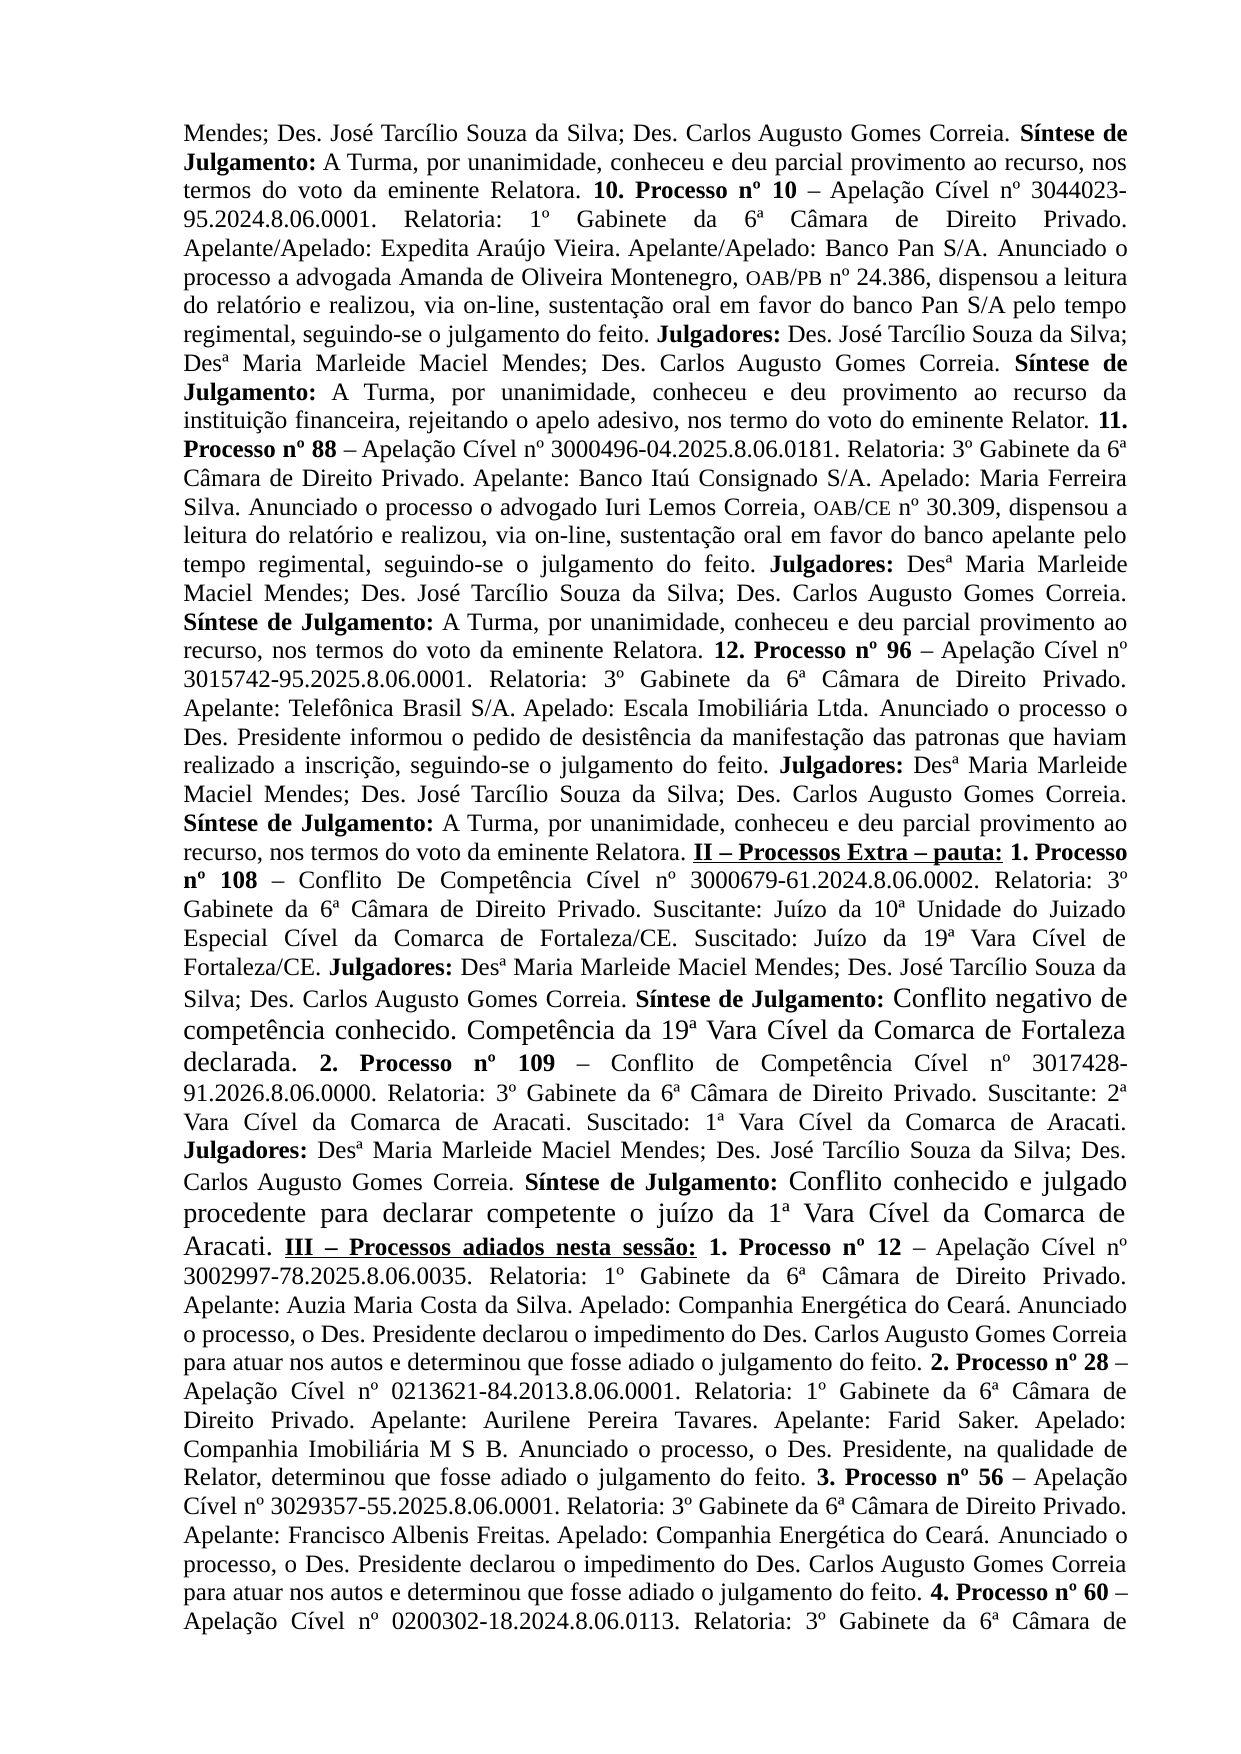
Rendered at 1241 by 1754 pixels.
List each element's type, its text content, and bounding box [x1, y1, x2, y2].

text Aos quinze dias do mês de julho do ano de dois mil e vinte e seis, às 09:00 horas, na segunda sala de Sessão de Direito Privado do Tribunal de Justiça do Estado do Ceará, por meio de videoconferência e de forma presencial, simultaneamente, teve lugar a 24ª Sessão Ordinária da Sexta Câmara de Direito Privado do Tribunal de Justiça do Estado do Ceará no exercício 2026, sob a presidência do Excelentíssimo Desembargador José Tarcílio Souza da Silva, com os demais componentes Desª Maria Marleide Maciel Mendes (terceiro gabinete) e Des. Carlos Augusto Gomes Correia, convocado junto à 1ª Câmara de Direito Privado, estando ausentes justificadamente a Desª Jane Ruth Maia de Queiroga (quarto gabinete) e o Des. Francisco Luciano Lima Rodrigues (segundo gabinete). O Ministério Público se fez representar pela douta Procuradora de Justiça Dra. Raimunda Salomé de Oliveira Nogueira e a Defensoria Pública pela Dra. Sílvia Maria Rodrigues Costa, sendo os trabalhos secretariados pela Coordenadora Madeline Bezerra da Silva. O Desembargador Presidente saudou os componentes do plenário e demais presentes e, havendo número legal, declarou aberta a Sessão, submetendo, a princípio, a apreciação da ata da 23ª Sessão Ordinária de oito de julho de dois mil e vinte e seis, que restou aprovada sem restrição. A seguir, o Des. Presidente indagou aos componentes do plenário se ratificavam os votos provisórios emitidos em manifestação virtual, o que foi confirmado por todos e declarados como julgados unanimemente por esta augusta Câmara, ressalvados os julgamentos especificados nesta ata, destacando, por fim, a inversão da ordem regimental dando prioridade aos processos com pedido de preferência e dependentes de sustentação oral. JULGAMENTOS: I – Processos com pedidos de Sustentação Oral (Pje): Presencial: 1. Processo nº 25 – Apelação Cível nº 0248931-39.2022.8.06.0001. Relatoria: 1º Gabinete da 6ª Câmara de Direito Privado. Apelante: José Mauro Cavalcante Studart. Apelante: Olinto Oliveira Filho. Apelado: Ricardo Araújo Diogo de Siqueira. Apelado: Francelina Diogo de Siqueira Bosshard. Anunciado o processo o advogado Rommel Barroso da Frota, OAB/CE nº 13.921, presente à sessão, dispensou a leitura do relatório e realizou sustentação oral em favor dos apelantes pelo tempo regimental, seguindo-se o julgamento do feito. Julgadores: Des. José Tarcílio Souza da Silva; Desª Maria Marleide Maciel Mendes; Des. Carlos Augusto Gomes Correia. Síntese de Julgamento: A turma, por unanimidade, conheceu e deu parcial provimento ao recurso, nos termos do voto do eminente Relator. 2. Processo nº 41 – Agravo de Instrumento nº 0631635-68.2024.8.06.0000. Relatoria: 1º Gabinete da 6ª Câmara de Direito Privado. Agravante: Construtora Cidra Ltda. Agravado: Vinícius Silva de Castro. Agravado: Paula Barbara Rozal Dantas de Castro. Anunciado o processo o advogado Victor Bastos Eloy da Costa, OAB/CE nº 31.183, presente à sessão, dispensou a leitura do relatório e realizou sustentação oral em favor da empresa agravante pelo tempo regimental, seguindo-se o julgamento do feito. Julgadores: Des. José Tarcílio Souza da Silva; Desª Maria Marleide Maciel Mendes; Des. Carlos Augusto Gomes Correia. Síntese de Julgamento: A Turma, por unanimidade, conheceu e negou provimento ao agravo, julgando prejudicado o agravo interno, nos termos do voto do eminente Relator. 3. Processo nº 13 – Apelação Cível nº 3017719-25.2025.8.06.0001. Relatoria: 1º Gabinete da 6ª Câmara de Direito Privado. Apelante/Apelado: Banco Bradesco S/A. Apelante/Apelado: Laboratório de Patologia Animal S/C Ltda. Anunciado o processo o advogado Vinícius Augusto de Alencar Almeida, OAB/CE nº 24.516, presente à sessão, dispensou a leitura do relatório e realizou sustentação oral em favor do Laboratório de Patologia Animal S/C Ltda. pelo tempo regimental, seguindo-se o julgamento do feito. Julgadores: Des. José Tarcílio Souza da Silva; Desª Maria Marleide Maciel Mendes; Des. Carlos Augusto Gomes Correia. Síntese de Julgamento: A Turma, por unanimidade, conheceu e negou provimento aos recursos, nos termos do voto do eminente Relator. Videoconferências: 4. Processo nº 01 – Apelação Cível nº 0009316-86.2019.8.06.0112. Relatoria: 1º Gabinete da 6ª Câmara de Direito Privado. Apelante: A. M. P. S. Apelante: E. M. P. S. Apelante/Apelado: A. W. P. S. Apelante/Apelado: L. A. U. M. de A. Apelado: L. A. U. M. de A. Anunciado o processo a advogada Anya Lima Penha de Brito, OAB/CE nº 19.162, dispensou a leitura do relatório e realizou, via on-line, sustentação oral em favor de A. W. P. S. pelo tempo regimental, seguindo-se o julgamento do feito. Julgadores: Des. José Tarcílio Souza da Silva; Desª Maria Marleide Maciel Mendes; Des. Carlos Augusto Gomes Correia. Síntese do Julgamento: A Turma, por unanimidade, conheceu e negou provimento aos recursos, nos termos do voto do eminente Relator. 5. Processo nº 37 – Apelação Cível nº 0218156-07.2023.8.06.0001. Relatoria: 1º Gabinete da 6ª Câmara de Direito Privado. Apelante: J. P. V. de M. Apelante: L. de M. M. V. Apelante: A. P. V. de M. Apelado: R. P. F. de M. Anunciado o processo constatou-se a ausência da advogada Amanda Florêncio Melo, OAB/CE nº 48.709, que estava inscrita para se manifestar em favor da apelante L. de M. M. V., seguindo-se o julgamento do feito. Julgadores: Des. José Tarcílio Souza da Silva; Desª Maria Marleide Maciel Mendes; Des. Carlos Augusto Gomes Correia. Síntese do Julgamento: A Turma, por unanimidade, conheceu e negou provimento aos recursos, nos termos do voto do eminente Relator. 6. Processo nº 08 – Apelação Cível nº 3012755-86.2025.8.06.0001. Relatoria: 1º Gabinete da 6ª Câmara de Direito Privado. Apelante: José Viana de Goes Bessa. Apelado: Banco Itau Consignado S/A. Anunciado o processo o advogado Miguel Victor de Sá Cordeiro Almeida, OAB/PE nº 26.931, dispensou a leitura do relatório e realizou, via on-line, sustentação oral em favor do banco apelado pelo tempo regimental, seguindo-se o julgamento do feito. Julgadores: Des. José Tarcílio Souza da Silva; Desª Maria Marleide Maciel Mendes; Des. Carlos Augusto Gomes Correia. Síntese de Julgamento: A Turma, por unanimidade, conheceu e deu provimento ao recurso, anulando a sentença e determinando o retorno dos autos à origem, nos termos do voto do eminente Relator. 7. Processo nº 103 – Agravo de Instrumento nº 3019225-39.2025.8.06.0000. Relatoria: 3º Gabinete da 6ª Câmara de Direito Privado. Agravante: V. L. B. Agravado: J. C. F. N. Anunciado o processo a advogada Marcella Mourão de Brito, OAB/CE nº 23.459, dispensou a leitura do relatório e realizou, via on-line, sustentação oral em favor da parte agravante pelo tempo regimental. Nos debates, o nobre Des. José Tarcílio acompanhou o voto condutor e o Des. Carlos Augusto Gomes Correia apresentou proposta de majoração da obrigação alimentar em um salário-mínimo por beneficiário. Mantidos os votos, o resultado foi proclamado a seguir. Julgadores: Desª Maria Marleide Maciel Mendes; Des. José Tarcílio Souza da Silva; Des. Carlos Augusto Gomes Correia. Síntese de Julgamento: A Turma, por maioria, conheceu e negou provimento ao recurso, nos termos do voto da eminente Relatora. 8. Processo nº 67 – Apelação Cível nº 0262816-91.2020.8.06.0001. Relatoria: 3º Gabinete da 6ª Câmara de Direito Privado. Apelante: Veste S/A. Estilo. Apelado: Vougan Comércio de Confecções Ltda. Anunciado o processo o Des. Presidente esclareceu que o pedido do patrono tratava-se de mera informação, sem caracterizar inscrição para sustentar oralmente, proclamando, a seguir o resultado do julgamento. Julgadores: Desª Maria Marleide Maciel Mendes; Des. José Tarcílio Souza da Silva; Des. Carlos Augusto Gomes Correia. Síntese de Julgamento: A Turma, por unanimidade, conheceu e deu parcial provimento ao recurso, nos termos do voto da eminente Relatora. 9. Processo nº 90 – Apelação Cível nº 0260179-31.2024.8.06.0001. Relatoria: 3º Gabinete da 6ª Câmara de Direito Privado. Apelante: Banco Bradesco S/A. Apelado: José Furtado Pinto. Anunciado o processo constatou-se a ausência do advogado Caio Flávio da Silva Gondim, OAB/CE nº 25.265, que estava inscrito para se manifestar em favor da parte apelada, seguindo-se o julgamento do feito. Julgadores: Desª Maria Marleide Maciel Mendes; Des. José Tarcílio Souza da Silva; Des. Carlos Augusto Gomes Correia. Síntese de Julgamento: A Turma, por unanimidade, conheceu e deu parcial provimento ao recurso, nos termos do voto da eminente Relatora. 10. Processo nº 10 – Apelação Cível nº 3044023-95.2024.8.06.0001. Relatoria: 1º Gabinete da 6ª Câmara de Direito Privado. Apelante/Apelado: Expedita Araújo Vieira. Apelante/Apelado: Banco Pan S/A. Anunciado o processo a advogada Amanda de Oliveira Montenegro, OAB/PB nº 24.386, dispensou a leitura do relatório e realizou, via on-line, sustentação oral em favor do banco Pan S/A pelo tempo regimental, seguindo-se o julgamento do feito. Julgadores: Des. José Tarcílio Souza da Silva; Desª Maria Marleide Maciel Mendes; Des. Carlos Augusto Gomes Correia. Síntese de Julgamento: A Turma, por unanimidade, conheceu e deu provimento ao recurso da instituição financeira, rejeitando o apelo adesivo, nos termo do voto do eminente Relator. 11. Processo nº 88 – Apelação Cível nº 3000496-04.2025.8.06.0181. Relatoria: 3º Gabinete da 6ª Câmara de Direito Privado. Apelante: Banco Itaú Consignado S/A. Apelado: Maria Ferreira Silva. Anunciado o processo o advogado Iuri Lemos Correia, OAB/CE nº 30.309, dispensou a leitura do relatório e realizou, via on-line, sustentação oral em favor do banco apelante pelo tempo regimental, seguindo-se o julgamento do feito. Julgadores: Desª Maria Marleide Maciel Mendes; Des. José Tarcílio Souza da Silva; Des. Carlos Augusto Gomes Correia. Síntese de Julgamento: A Turma, por unanimidade, conheceu e deu parcial provimento ao recurso, nos termos do voto da eminente Relatora. 12. Processo nº 96 – Apelação Cível nº 3015742-95.2025.8.06.0001. Relatoria: 3º Gabinete da 6ª Câmara de Direito Privado. Apelante: Telefônica Brasil S/A. Apelado: Escala Imobiliária Ltda. Anunciado o processo o Des. Presidente informou o pedido de desistência da manifestação das patronas que haviam realizado a inscrição, seguindo-se o julgamento do feito. Julgadores: Desª Maria Marleide Maciel Mendes; Des. José Tarcílio Souza da Silva; Des. Carlos Augusto Gomes Correia. Síntese de Julgamento: A Turma, por unanimidade, conheceu e deu parcial provimento ao recurso, nos termos do voto da eminente Relatora. II – Processos Extra – pauta: 1. Processo nº 108 – Conflito De Competência Cível nº 3000679-61.2024.8.06.0002. Relatoria: 3º Gabinete da 6ª Câmara de Direito Privado. Suscitante: Juízo da 10ª Unidade do Juizado Especial Cível da Comarca de Fortaleza/CE. Suscitado: Juízo da 19ª Vara Cível de Fortaleza/CE. Julgadores: Desª Maria Marleide Maciel Mendes; Des. José Tarcílio Souza da Silva; Des. Carlos Augusto Gomes Correia. Síntese de Julgamento: Conflito negativo de competência conhecido. Competência da 19ª Vara Cível da Comarca de Fortaleza declarada. 2. Processo nº 109 – Conflito de Competência Cível nº 3017428-91.2026.8.06.0000. Relatoria: 3º Gabinete da 6ª Câmara de Direito Privado. Suscitante: 2ª Vara Cível da Comarca de Aracati. Suscitado: 1ª Vara Cível da Comarca de Aracati. Julgadores: Desª Maria Marleide Maciel Mendes; Des. José Tarcílio Souza da Silva; Des. Carlos Augusto Gomes Correia. Síntese de Julgamento: Conflito conhecido e julgado procedente para declarar competente o juízo da 1ª Vara Cível da Comarca de Aracati. III – Processos adiados nesta sessão: 1. Processo nº 12 – Apelação Cível nº 3002997-78.2025.8.06.0035. Relatoria: 1º Gabinete da 6ª Câmara de Direito Privado. Apelante: Auzia Maria Costa da Silva. Apelado: Companhia Energética do Ceará. Anunciado o processo, o Des. Presidente declarou o impedimento do Des. Carlos Augusto Gomes Correia para atuar nos autos e determinou que fosse adiado o julgamento do feito. 2. Processo nº 28 – Apelação Cível nº 0213621-84.2013.8.06.0001. Relatoria: 1º Gabinete da 6ª Câmara de Direito Privado. Apelante: Aurilene Pereira Tavares. Apelante: Farid Saker. Apelado: Companhia Imobiliária M S B. Anunciado o processo, o Des. Presidente, na qualidade de Relator, determinou que fosse adiado o julgamento do feito. 3. Processo nº 56 – Apelação Cível nº 3029357-55.2025.8.06.0001. Relatoria: 3º Gabinete da 6ª Câmara de Direito Privado. Apelante: Francisco Albenis Freitas. Apelado: Companhia Energética do Ceará. Anunciado o processo, o Des. Presidente declarou o impedimento do Des. Carlos Augusto Gomes Correia para atuar nos autos e determinou que fosse adiado o julgamento do feito. 4. Processo nº 60 – Apelação Cível nº 0200302-18.2024.8.06.0113. Relatoria: 3º Gabinete da 6ª Câmara de Direito Privado. Apelante: Raimunda Gomes Félix. Apelado: Companhia Energética do Ceará. Apelado: Todos Empreendimentos Ltda. Anunciado o processo, o Des. Presidente declarou o impedimento do Des. Carlos Augusto Gomes Correia para atuar nos autos e determinou que fosse adiado o julgamento do feito. 5. Processo nº 72 – Apelação Cível nº 0215828-41.2022.8.06.0001. Relatoria: 3º Gabinete da 6ª Câmara de Direito Privado. Apelante: Cristiane Alves Gonzaga Multimídia. Apelado: Companhia Energética do Ceará. Anunciado o processo, o Des. Presidente declarou o impedimento do Des. Carlos Augusto Gomes Correia para atuar nos autos e determinou que fosse adiado o julgamento do feito. 6. Processo nº 78 – Apelação Cível nº 3000400-54.2025.8.06.0030. Relatoria: 3º Gabinete da 6ª Câmara de Direito Privado. Apelante: Companhia Energética do Ceará. Apelado: Josefa Engrácia da Silva Gomes. Anunciado o processo, o Des. Presidente declarou o impedimento do Des. Carlos Augusto Gomes Correia para atuar nos autos e determinou que fosse adiado o julgamento do feito. 7. Processo nº 81 – Apelação Cível nº 3006329-45.2025.8.06.0167. Relatoria: 3º Gabinete da 6ª Câmara de Direito Privado. Apelante: Alice Almeida Brito. Apelado: Companhia Energética do Ceará. Anunciado o processo, o Des. Presidente declarou o impedimento do Des. Carlos Augusto Gomes Correia para atuar nos autos e determinou que fosse adiado o julgamento do feito. 8. Processo nº 83 – Apelação Cível nº 3000609-60.2026.8.06.0071. Relatoria: 3º Gabinete da 6ª Câmara de Direito Privado. Apelante: Edval Alves da Silva. Apelado: Companhia Energética do Ceará. Apelado: Enel X Brasil S/A. Anunciado o processo, o Des. Presidente declarou o impedimento do Des. Carlos Augusto Gomes Correia para atuar nos autos e determinou que fosse adiado o julgamento do feito. 9. Processo nº 84 – Apelação Cível nº 0027137-65.2018.8.06.0136. Relatoria: 3º Gabinete da 6ª Câmara de Direito Privado. Apelante: Júlio Wagner Nascimento Rolim. Apelado: Biguá Empreendimentos Imobiliários e Construção Ltda. Anunciado o processo, o qual estava relacionado para proceder sustentação oral através do advogado Júlio de Moura Rolim Neto, OAB/CE nº 29.318 em favor da parte apelante, a nobre Relatora solicitou que fosse adiado o julgamento do feito, o que foi deferido pelo Des. Presidente. IV – Processos retirados de pauta nesta sessão: 1. Processo nº 49 – Apelação Cível nº 0200999-91.2024.8.06.0031. Relatoria: 3º Gabinete da 6ª Câmara de Direito Privado. Apelante: Marria Elcy Bessa Magalhães. Apelado: Banco do Brasil S/A. Anunciado o processo, a nobre Relatora solicitou que os autos fossem retirados da pauta de julgamento, o que foi deferido pelo Des. Presidente. V – Processos pautados (PJe): 1. Processo nº 02 – Apelação Cível nº 3002973-55.2025.8.06.0001. Relatoria: 1º Gabinete da 6ª Câmara de Direito Privado. Apelante: Alan Lima de Sousa. Apelante: Antônia Aldenir Paulino Soares. Apelado: Gramado Parks Investimentos e Intermediações S/A – Em Recuperação Judicial. Julgadores: Des. José Tarcílio Souza da Silva; Desª Maria Marleide Maciel Mendes; Des. Carlos Augusto Gomes Correia. Síntese de Julgamento: Recurso desprovido. 2. Processo nº 03 – Apelação Cível nº 3004473-72.2025.8.06.0029. Relatoria: 1º Gabinete da 6ª Câmara de Direito Privado. Apelante: Luiz Francisco da Silva. Apelado: Banco Itau Consignado S/A. Julgadores: Des. José Tarcílio Souza da Silva; Desª Maria Marleide Maciel Mendes; Des. Carlos Augusto Gomes Correia. Síntese de Julgamento: Recurso desprovido. 3. Processo nº 04 – Apelação Cível nº 0200115-88.2024.8.06.0087. Relatoria: 1º Gabinete da 6ª Câmara de Direito Privado. Apelante: Juvenal Nonato Pereira da Silva. Apelado: Crefaz Sociedade de Crédito ao Microempreendedor e a Empresa de Pequeno Porte Ltda. – EPP. Julgadores: Des. José Tarcílio Souza da Silva; Desª Maria Marleide Maciel Mendes; Des. Carlos Augusto Gomes Correia. Síntese de Julgamento: Recurso desprovido. 4. Processo nº 05 – Apelação Cível nº 0050220-69.2021.8.06.0051. Relatoria: 1º Gabinete da 6ª Câmara de Direito Privado. Apelante: L..G. P. Apelado: V. do V. S. Apelado: V. V. do V. Apelado: F. L. R. do V. Apelado: V. V. do V. Apelado: V. do V. F. Apelado: V. V. do V. Apelado: V. V. do V. Apelado: J. V. de F. Apelado: J. E. do V. da S. Apelado: G. S. de A. Apelado: V. V. de C. Apelado: V. V. do V. Julgadores: Des. José Tarcílio Souza da Silva; Desª Maria Marleide Maciel Mendes; Des. Carlos Augusto Gomes Correia. Síntese de Julgamento: Recurso conhecido e desprovido. 5. Processo nº 06 – Apelação Cível nº 0010430-89.2017.8.06.0028. Relatoria: 1º Gabinete da 6ª Câmara de Direito Privado. Apelante: J. V. de F. Apelado: M. R. da S. F. Julgadores: Des. José Tarcílio Souza da Silva; Desª Maria Marleide Maciel Mendes; Des. Carlos Augusto Gomes Correia. Síntese de Julgamento: Recurso conhecido e desprovido. 6. Processo nº 07 – Apelação Cível nº 0050362-20.2021.8.06.0101. Relatoria: 1º Gabinete da 6ª Câmara de Direito Privado. Apelante: Sílvio Carlos Alves Cordeiro. Apelado: Banco do Brasil S/A. Julgadores: Des. José Tarcílio Souza da Silva; Desª Maria Marleide Maciel Mendes; Des. Carlos Augusto Gomes Correia. Síntese de Julgamento: Juízo de retratação negativo. Acórdão mantido. 7. Processo nº 09 – Apelação Cível nº 0028944-31.2018.8.06.0101. Relatoria: 1º Gabinete da 6ª Câmara de Direito Privado. Apelante: Banco BMG S/A. Apelado: Francisco Mendes Rolim. Julgadores: Des. José Tarcílio Souza da Silva; Desª Maria Marleide Maciel Mendes; Des. Carlos Augusto Gomes Correia. Síntese de Julgamento: Recurso de apelação conhecido e parcialmente provido. 8. Processo nº 11 – Apelação Cível nº 0034370-98.2010.8.06.0167. Relatoria: 1º Gabinete da 6ª Câmara de Direito Privado. Apelante: Telma Souto Angelim Rodrigues. Apelado: Cléa Maria Rodrigues Crisóstomo. Apelado: Fernando Ricardo Costa Crisóstomo. Julgadores: Des. José Tarcílio Souza da Silva; Desª Maria Marleide Maciel Mendes; Des. Carlos Augusto Gomes Correia. Síntese de Julgamento: Recurso desprovido. 9. Processo nº 14 – Agravo de Instrumento nº 0630499-36.2024.8.06.0000. Relatoria: 1º Gabinete da 6ª Câmara de Direito Privado. Agravante: Banco do Brasil S/A. Agravado: Francisco Marcondes Vieira. Julgadores: Des. José Tarcílio Souza da Silva; Desª Maria Marleide Maciel Mendes; Des. Carlos Augusto Gomes Correia. Síntese de Julgamento: Recurso conhecido e parcialmente provido. 10. Processo nº 15 – Agravo de Instrumento nº 3016577-52.2026.8.06.0000. Relatoria: 1º Gabinete da 6ª Câmara de Direito Privado. Agravante: Flaviane Maria de Farias Leite. Agravado: Safra Crédito, Financiamento e Investimento S/A. Julgadores: Des. José Tarcílio Souza da Silva; Desª Maria Marleide Maciel Mendes; Des. Carlos Augusto Gomes Correia. Síntese de Julgamento: Recurso não conhecido. 11 Processo nº 16 – Apelação Cível nº 0011473-11.2013.8.06.0090. Relatoria: 1º Gabinete da 6ª Câmara de Direito Privado. Apelante: Mateus Sales Batista. Apelante: Otaciana Elias Batista. Apelante: Empresa Gestora de Ativos – Emgea. Apelante: Caixa Econômica Federal. Apelado: Raul Ricarte Bezerra. Julgadores: Des. José Tarcílio Souza da Silva; Desª Maria Marleide Maciel Mendes; Des. Carlos Augusto Gomes Correia. Síntese de Julgamento: Recurso conhecido e desprovido. 12. Processo nº 17 – Apelação Cível nº 3002353-85.2025.8.06.0084. Relatoria: 1º Gabinete da 6ª Câmara de Direito Privado. Apelante: Maria do Socorro Cunha do Amaral. Apelado: Banco Bradesco S/A. Julgadores: Des. José Tarcílio Souza da Silva; Desª Maria Marleide Maciel Mendes; Des. Carlos Augusto Gomes Correia. Síntese de Julgamento: Apelação parcialmente provida. 13. Processo nº 18 – Apelação Cível nº 0200756-50.2024.8.06.0031. Relatoria: 1º Gabinete da 6ª Câmara de Direito Privado. Apelante: Francisco de Holanda Campelo. Apelado: Banco Bradesco S/A. Julgadores: Des. José Tarcílio Souza da Silva; Desª Maria Marleide Maciel Mendes; Des. Carlos Augusto Gomes Correia. Síntese de Julgamento: Apelo conhecido e em parte provido. 14. Processo nº 19 – Agravo de Instrumento nº 3005769-85.2026.8.06.0000. Relatoria: 1º Gabinete da 6ª Câmara de Direito Privado. Agravante: E. N. D. Agravado: Bradesco Saúde S/A. Julgadores: Des. José Tarcílio Souza da Silva; Desª Maria Marleide Maciel Mendes; Des. Carlos Augusto Gomes Correia. Síntese de Julgamento: Recurso conhecido e provido. 15. Processo nº 20 – Apelação Cível nº 0185152-52.2018.8.06.0001. Relatoria: 1º Gabinete da 6ª Câmara de Direito Privado. Apelante/Apelado: Maria Iracilda de Brito Cavalcante. Apelante/Apelado: Itau Unibanco S/A. Julgadores: Des. José Tarcílio Souza da Silva; Desª Maria Marleide Maciel Mendes; Des. Carlos Augusto Gomes Correia. Síntese de Julgamento: Provimento parcial do recurso da parte promovida. Desprovimento do recurso da parte promovente. 16. Processo nº 21 – Apelação Cível nº 3002773-40.2024.8.06.0112. Relatoria: 1º Gabinete da 6ª Câmara de Direito Privado. Apelante: Banco Bradesco S/A. Apelado: Eliseu Evangelista de Santana. Julgadores: Des. José Tarcílio Souza da Silva; Desª Maria Marleide Maciel Mendes; Des. Carlos Augusto Gomes Correia. Síntese de Julgamento: Recurso parcialmente provido. 17. Processo nº 22 – Apelação Cível nº 3001454-95.2026.8.06.0167. Relatoria: 1º Gabinete da 6ª Câmara de Direito Privado. Apelante: Francisco das Chagas Liberato Albuquerque. Apelado: Banco Agibank S/A. Julgadores: Des. José Tarcílio Souza da Silva; Desª Maria Marleide Maciel Mendes; Des. Carlos Augusto Gomes Correia. Síntese de Julgamento: Recurso parcialmente provido. 18 Processo nº 23 – Agravo de Instrumento nº 3016569-75.2026.8.06.0000. Relatoria: 1º Gabinete da 6ª Câmara de Direito Privado. Agravante: Defensoria Pública do Estado do Ceará. Agravado: Banco J. Safra S/A. Julgadores: Des. José Tarcílio Souza da Silva; Desª Maria Marleide Maciel Mendes; Des. Carlos Augusto Gomes Correia. Síntese de Julgamento: Recurso desprovido. 19. Processo nº 24 – Apelação Cível nº 3000491-61.2025.8.06.0090. Relatoria: 1º Gabinete da 6ª Câmara de Direito Privado. Apelante: Sul América Seguros de Pessoas e Previdência S/A. Apelado: Maria Vânia Pereira Leite. Julgadores: Des. José Tarcílio Souza da Silva; Desª Maria Marleide Maciel Mendes; Des. Carlos Augusto Gomes Correia. Síntese de Julgamento: Recurso conhecido e parcialmente provido. 20. Processo nº 26 – Apelação Cível nº 3005840-05.2025.8.06.0071. Relatoria: 1º Gabinete da 6ª Câmara de Direito Privado. Apelante: Zeneide de Andrade Pajeú. Apelado: Banco Bradesco S/A. Julgadores: Des. José Tarcílio Souza da Silva; Desª Maria Marleide Maciel Mendes; Des. Carlos Augusto Gomes Correia. Síntese de Julgamento: Recurso conhecido e provido. 21. Processo nº 27 – Apelação Cível nº 0200785-63.2024.8.06.0108. Relatoria: 1º Gabinete da 6ª Câmara de Direito Privado. Apelante: Banco Bradesco S/A. Apelado: João Eudes da Silva. Julgadores: Des. José Tarcílio Souza da Silva; Desª Maria Marleide Maciel Mendes; Des. Carlos Augusto Gomes Correia. Síntese de Julgamento: Recurso conhecido e parcialmente provido. 22. Processo nº 29 – Apelação Cível nº 0233795-70.2020.8.06.0001. Relatoria: 1º Gabinete da 6ª Câmara de Direito Privado. Apelante: Cicero Roberto Maia Sampaio. Apelado: Estado do Ceará. Apelado: Companhia Cearense de Transportes Metropolitanos. Julgadores: Des. José Tarcílio Souza da Silva; Desª Maria Marleide Maciel Mendes; Des. Carlos Augusto Gomes Correia. Síntese de Julgamento: Embargos manejados pela Companhia Cearense de Transportes Metropolitanos – METROFOR, conhecidos e providos, com parcial efeito infringente. 23. Processo nº 30 – Apelação Cível nº 3037255-56.2024.8.06.0001. Relatoria: 1º Gabinete da 6ª Câmara de Direito Privado. Apelante: Francisco de Assis Frota. Apelado: Banco do Brasil S/A. Julgadores: Des. José Tarcílio Souza da Silva; Desª Maria Marleide Maciel Mendes; Des. Carlos Augusto Gomes Correia. Síntese de Julgamento: Recurso desprovido. 24. Processo nº 31 – Apelação Cível nº 0095764-27.2007.8.06.0001. Relatoria: 1º Gabinete da 6ª Câmara de Direito Privado. Apelante: H S B C Bank Brasil S/A. - Banco Múltiplo. Apelado: Fernando José Villar Nogueira Paes. Apelado: José Nogueira Paes Júnior. Julgadores: Des. José Tarcílio Souza da Silva; Desª Maria Marleide Maciel Mendes; Des. Carlos Augusto Gomes Correia. Síntese de Julgamento: Provimento parcial. 25. Processo nº 32 – Apelação Cível nº 0175398-86.2018.8.06.0001. Relatoria: 1º Gabinete da 6ª Câmara de Direito Privado. Apelante: J. S. de P. Apelado: C. A. G. H. Julgadores: Des. José Tarcílio Souza da Silva; Desª Maria Marleide Maciel Mendes; Des. Carlos Augusto Gomes Correia. Síntese de Julgamento: Recurso conhecido e desprovido. 26. Processo nº 33 – Agravo de Instrumento nº 3017449-67.2026.8.06.0000. Relatoria: 1º Gabinete da 6ª Câmara de Direito Privado. Agravante: Camila Lopes dos Santos Araújo. Agravado: Darling Clínica de Estética Eireli – ME. Julgadores: Des. José Tarcílio Souza da Silva; Desª Maria Marleide Maciel Mendes; Des. Carlos Augusto Gomes Correia. Síntese de Julgamento: Recurso desprovido. 27. Processo nº 34 – Agravo de Instrumento nº 3017389-94.2026.8.06.0000. Relatoria: 1º Gabinete da 6ª Câmara de Direito Privado. Agravante: Itau Unibanco S/A. Agravado: Maria Neidiane da Silva Sousa. Julgadores: Des. José Tarcílio Souza da Silva; Desª Maria Marleide Maciel Mendes; Des. Carlos Augusto Gomes Correia. Síntese de Julgamento: Agravo de Instrumento não conhecido. 28. Processo nº 35 – Apelação Cível nº 3078291-44.2025.8.06.0001. Relatoria: 1º Gabinete da 6ª Câmara de Direito Privado. Apelante: Banco Votorantim S/A. Apelado: Emmanuela Feitosa de Paula Aragão. Julgadores: Des. José Tarcílio Souza da Silva; Desª Maria Marleide Maciel Mendes; Des. Carlos Augusto Gomes Correia. Síntese de Julgamento: Recurso desprovido. 29. Processo nº 36 – Apelação Cível nº 0016461-31.2025.8.06.0001. Relatoria: 1º Gabinete da 6ª Câmara de Direito Privado. Apelante: Luís Sérgio Carvalho Franklin. Apelante: Regina Célia Rocha Carneiro. Apelante: Maria do Socorro Lima Barbosa. Apelante: Francisco Narcísio Sales Carvalho. Apelado: Espolio Maria Carvalho dos Santos. Apelado: Patricia Cristina de Oliveira Santos. Síntese de Julgamento: Embargos de Declaração manejados por Luís Sérgio Carvalho Franklin, conhecidos e rejeitados. 30. Processo nº 38 – Apelação Cível nº 3002005-75.2025.8.06.0049. Relatoria: 1º Gabinete da 6ª Câmara de Direito Privado. Apelante: Maria Liduína de Oliveira Barroso. Apelado: Banco Bradesco S/A. Julgadores: Des. José Tarcílio Souza da Silva; Desª Maria Marleide Maciel Mendes; Des. Carlos Augusto Gomes Correia. Síntese de Julgamento: Recurso parcialmente provido. 31. Processo nº 39 – Agravo de Instrumento nº 3017473-95.2026.8.06.0000. Relatoria: 1º Gabinete da 6ª Câmara de Direito Privado. Agravante: Paulo Anacélio Araújo de Souza. Agravado: Banco do Nordeste do Brasil S/A. Julgadores: Des. José Tarcílio Souza da Silva; Desª Maria Marleide Maciel Mendes; Des. Carlos Augusto Gomes Correia. Síntese de Julgamento: Recurso provido. 32. Processo nº 40 – Apelação Cível nº 0283909-42.2022.8.06.0001. Relatoria: 1º Gabinete da 6ª Câmara de Direito Privado. Apelante: João Galeno Lima. Apelado: Banco do Brasil S/A. Julgadores: Des. José Tarcílio Souza da Silva; Desª Maria Marleide Maciel Mendes; Des. Carlos Augusto Gomes Correia. Síntese de Julgamento: Recurso conhecido e desprovido. 33. Processo nº 42 – Apelação Cível nº 0000696-18.2000.8.06.0091. Relatoria: 1º Gabinete da 6ª Câmara de Direito Privado. Apelante: Braz de Araújo Papaleo Filho. Apelante: Simone Gomes Papaleo. Apelante: Bernadete Ângela de Araújo Pereira. Apelante: Ernâni Papaleo. Apelante: Pedro Nicola Araújo Papaleo. Apelante: Terezinha de Araújo Papaleo. Apelante: Francisca Gomes Papaleo. Apelante: Mauro de Araújo Papaleo. Apelante: Solange Gomes Papaleo. Apelante: Terezinha Inês de Araújo Papaleo. Apelante: Maria Nadir de Araújo Papaleo Machado. Apelante: Mauro de Araújo Papaleo Filho. Apelado: Espolio de Ênio de Oliveira Papaleo. Apelado: Maria Gessy Nogueira Papaleo. Julgadores: Des. José Tarcílio Souza da Silva; Desª Maria Marleide Maciel Mendes; Des. Carlos Augusto Gomes Correia. Síntese de Julgamento: Embargos de Declaração manejados por Terezinha Inês de Araújo Papaléo e outros, conhecidos e rejeitados. 34. Processo nº 43 – Apelação Cível nº 3000131-45.2025.8.06.0117. Relatoria: 1º Gabinete da 6ª Câmara de Direito Privado. Apelante: Antônio Cláudio Lopes da Silva. Apelado: Banco Volkswagen S/A. Síntese de Julgamento: recurso desprovido. 35. Processo nº 44 – Apelação Cível nº 0200407-52.2023.8.06.0170. Relatoria: 3º Gabinete da 6ª Câmara de Direito Privado. Apelante: Banco Itaú Consignado S/A. Apelado: Raimundo Bezerra de Sousa. Julgadores: Desª Maria Marleide Maciel Mendes; Des. José Tarcílio Souza da Silva; Des. Carlos Augusto Gomes Correia. Síntese de Julgamento: Recurso conhecido e parcialmente provido. 36. Processo nº 45 – Apelação Cível nº 0009430-40.2012.8.06.0154. Relatoria: 3º Gabinete da 6ª Câmara de Direito Privado. Apelante: Espolio de José Ribeiro de Sousa. Apelado: Ministério Público do Estado do Ceará. Julgadores: Desª Maria Marleide Maciel Mendes; Des. José Tarcílio Souza da Silva; Des. Carlos Augusto Gomes Correia. Síntese de Julgamento: Recurso conhecido e provido. 37. Processo nº 46 – Apelação Cível nº 3020249-36.2024.8.06.0001. Relatoria: 3º Gabinete da 6ª Câmara de Direito Privado. Apelante: Edvaldo Ferreira Gomes. Apelante: Jandira Cardoso Gomes. Apelado: Caixa de Previdência dos Funcionários do Banco do Brasil. Julgadores: Desª Maria Marleide Maciel Mendes; Des. José Tarcílio Souza da Silva; Des. Carlos Augusto Gomes Correia. Síntese de Julgamento: Embargos de declaração conhecidos rejeitados. 38. Processo nº 47 – Apelação Cível nº 3023367-83.2025.8.06.0001. Relatoria: 3º Gabinete da 6ª Câmara de Direito Privado. Apelante: Celina Aparecida de Freitas Rodrigues. Apelado: Banco do Brasil S/A. Julgadores: Desª Maria Marleide Maciel Mendes; Des. José Tarcílio Souza da Silva; Des. Carlos Augusto Gomes Correia. Síntese de Julgamento: Recurso (agravo interno) conhecido e desprovido. 39. Processo nº 48 – Apelação Cível nº 0275420-79.2023.8.06.0001. Relatoria: 3º Gabinete da 6ª Câmara de Direito Privado. Apelante: Quitéria Risalva Rosa Vieira. Apelado: Construtora Mendonça Aguiar Ltda. Julgadores: Desª Maria Marleide Maciel Mendes; Des. José Tarcílio Souza da Silva; Des. Carlos Augusto Gomes Correia. Síntese de Julgamento: Embargos de declaração conhecidos e rejeitados. 40. Processo nº 50 – Apelação Cível nº 3000693-37.2025.8.06.0058. Relatoria: 3º Gabinete da 6ª Câmara de Direito Privado. Apelante: Banco Bradesco S/A. Apelado: Quitéria Fernandes de Lima. Julgadores: Desª Maria Marleide Maciel Mendes; Des. José Tarcílio Souza da Silva; Des. Carlos Augusto Gomes Correia. Síntese de Julgamento: Recurso conhecido e desprovido. 41. Processo nº 51 – Apelação Cível nº 0009024-16.2017.8.06.0066. Relatoria: 3º Gabinete da 6ª Câmara de Direito Privado. Apelante: Banco BMG S/A. Apelado: Maria Vanilda Borges Azevedo. Julgadores: Desª Maria Marleide Maciel Mendes; Des. José Tarcílio Souza da Silva; Des. Carlos Augusto Gomes Correia. Síntese de Julgamento: Recurso conhecido e desprovido. 42. Processo nº 52 – Apelação Cível nº 3000489-48.2024.8.06.0051. Relatoria: 3º Gabinete da 6ª Câmara de Direito Privado. Apelante: Marcos Aurélio Noronha Torquato. Apelado: Banco Votorantim S/A. Julgadores: Desª Maria Marleide Maciel Mendes; Des. José Tarcílio Souza da Silva; Des. Carlos Augusto Gomes Correia. Síntese de Julgamento: Recurso conhecido e desprovido. 43. Processo nº 53 – Apelação Cível nº 3000037-53.2025.8.06.0164. Relatoria: 3º Gabinete da 6ª Câmara de Direito Privado. Apelante: Ana Paula Cordeiro de Souza. Apelado: Banco do Brasil S/A. Julgadores: Desª Maria Marleide Maciel Mendes; Des. José Tarcílio Souza da Silva; Des. Carlos Augusto Gomes Correia. Síntese de Julgamento: Recurso conhecido e desprovido. 4. Processo nº 54 – Apelação Cível nº 0205601-08.2024.8.06.0167. Relatoria: 3º Gabinete da 6ª Câmara de Direito Privado. Apelante: Terezinha Araújo Silva. Apelante: M. E. A. S. Apelado: Caixa Vida e Previdência S/A. Julgadores: Desª Maria Marleide Maciel Mendes; Des. José Tarcílio Souza da Silva; Des. Carlos Augusto Gomes Correia. Síntese de Julgamento: Recurso conhecido e parcialmente provido. 45. Processo nº 55 – Apelação Cível nº 0233050-90.2020.8.06.0001. Relatoria: 3º Gabinete da 6ª Câmara de Direito Privado. Apelante: Elevadores Atlas Schindler Ltda. Apelado: Condomínio Cruzeiro do Sul. Julgadores: Desª Maria Marleide Maciel Mendes; Des. José Tarcílio Souza da Silva; Des. Carlos Augusto Gomes Correia. Síntese de Julgamento: Recurso conhecido e desprovido. 46. Processo nº 57 – Apelação Cível nº 0200571-10.2023.8.06.0043. Relatoria: 3º Gabinete da 6ª Câmara de Direito Privado. Apelante: Jefferson Ronaldo Pereira Queiroz. Apelado: Itaú Unibanco S/A. Julgadores: Desª Maria Marleide Maciel Mendes; Des. José Tarcílio Souza da Silva; Des. Carlos Augusto Gomes Correia. Síntese de Julgamento: Recurso conhecido e desprovido. 47. Processo nº 58 – Agravo de Instrumento nº 0626376-63.2022.8.06.0000. Relatoria: 3º Gabinete da 6ª Câmara de Direito Privado. Agravante: Cia de Gás do Ceará – Cegas. Agravado: Raizen Combustíveis S/A. Julgadores: Desª Maria Marleide Maciel Mendes; Des. José Tarcílio Souza da Silva; Des. Carlos Augusto Gomes Correia. Síntese de Julgamento: Recurso não conhecido. 48. Processo nº 59 – Agravo de Instrumento nº 3007060-23.2026.8.06.0000. Relatoria: 3º Gabinete da 6ª Câmara de Direito Privado. Agravante: Cláudia Correia Gomes. Agravado: Nicolle de Oliveira Ehrhardt Werton. Julgadores: Desª Maria Marleide Maciel Mendes; Des. José Tarcílio Souza da Silva; Des. Carlos Augusto Gomes Correia. Síntese de Julgamento: Recurso conhecido e desprovido. 49. Processo nº 61 – Apelação Cível nº 3042356-74.2024.8.06.0001. Relatoria: 3º Gabinete da 6ª Câmara de Direito Privado. Apelante: Maria Das Graças Portácio dos Santos. Apelado: Banco do Brasil S/A. Julgadores: Desª Maria Marleide Maciel Mendes; Des. José Tarcílio Souza da Silva; Des. Carlos Augusto Gomes Correia. Síntese de Julgamento: Recurso conhecido e desprovido. 50. Processo nº 62 – Agravo de Instrumento nº 3000311-24.2025.8.06.0000. Relatoria: 3º Gabinete da 6ª Câmara de Direito Privado. Agravante: Fundação Edson Queiroz. Agravado: Alinne Mota Cavalcante. Julgadores: Desª Maria Marleide Maciel Mendes; Des. José Tarcílio Souza da Silva; Des. Carlos Augusto Gomes Correia. Síntese de Julgamento: Recurso conhecido e provido. 51. Processo nº 63 – Apelação Cível nº 3022759-85.2025.8.06.0001. Relatoria: 3º Gabinete da 6ª Câmara de Direito Privado. Apelante: Banco Itaucard S/A. Apelante: Itaú Seguros S/A. Apelado: Francisco Wellington Braga Onofre Filho. Julgadores: Desª Maria Marleide Maciel Mendes; Des. José Tarcílio Souza da Silva; Des. Carlos Augusto Gomes Correia. Síntese de Julgamento: Recurso conhecido e parcialmente provido. 52. Processo nº 64 – Apelação Cível nº 0203608-58.2023.8.06.0071. Relatoria: 3º Gabinete da 6ª Câmara de Direito Privado. Apelante: Jucyfa Lopes Lima Fernandes. Apelante: Romário Pereira Batista. Apelado: Brígida Morais Tavares. Julgadores: Desª Maria Marleide Maciel Mendes; Des. José Tarcílio Souza da Silva; Des. Carlos Augusto Gomes Correia. Síntese de Julgamento: Recurso conhecido e desprovido. 53. Processo nº 65 – Apelação Cível nº 0200267-06.2024.8.06.0001. Relatoria: 3º Gabinete da 6ª Câmara de Direito Privado. Apelante: Riomar Fortaleza Norte S/A. Apelado: Mariana Barreira Aragão. Julgadores: Desª Maria Marleide Maciel Mendes; Des. José Tarcílio Souza da Silva; Des. Carlos Augusto Gomes Correia. Síntese de Julgamento: Recurso conhecido e desprovido. 54. Processo nº 66 – Apelação Cível nº 0007701-87.2019.8.06.0071. Relatoria: 3º Gabinete da 6ª Câmara de Direito Privado. Apelante: Cláudia Maria Pereira Ferreira Moreira. Apelado: Gleciane Viana. Julgadores: Desª Maria Marleide Maciel Mendes; Des. José Tarcílio Souza da Silva; Des. Carlos Augusto Gomes Correia. Síntese de Julgamento: Recurso conhecido e desprovido. 55. Processo nº 68 – Apelação Cível nº 0022443-67.2018.8.06.0099. Relatoria: 3º Gabinete da 6ª Câmara de Direito Privado. Apelante: Plastspuma Ind. Com. Apelado: Banco Bradesco Cartões S/A. Julgadores: Desª Maria Marleide Maciel Mendes; Des. José Tarcílio Souza da Silva; Des. Carlos Augusto Gomes Correia. Síntese de Julgamento: Recurso conhecido e desprovido. 56. Processo nº 69 – Apelação Cível nº 0042753-94.2012.8.06.0167. Relatoria: 3º Gabinete da 6ª Câmara de Direito Privado. Apelante: Banco do Nordeste do Brasil S/A. Apelado: José Pedro de Aguiar Neto. Julgadores: Desª Maria Marleide Maciel Mendes; Des. José Tarcílio Souza da Silva; Des. Carlos Augusto Gomes Correia. Síntese de Julgamento: Apelação do banco conhecida e provida. Apelação do embargante conhecida e desprovida. 57. Processo nº 70 – Apelação Cível nº 0264688-05.2024.8.06.0001. Relatoria: 3º Gabinete da 6ª Câmara de Direito Privado. Apelante: Darwin Damasceno Oliveira. Apelado: Maria Lúcia Miranda de Melo. Apelado: José Pontes de Melo. Julgadores: Desª Maria Marleide Maciel Mendes; Des. José Tarcílio Souza da Silva; Des. Carlos Augusto Gomes Correia. Síntese de Julgamento: Recurso conhecido e desprovido. 58. Processo nº 71 – Apelação Cível nº 0209663-41.2023.8.06.0001. Relatoria: 3º Gabinete da 6ª Câmara de Direito Privado. Apelante: Thayrone Silva Luz. Apelado: Banco Bradesco S.A. Julgadores: Desª Maria Marleide Maciel Mendes; Des. José Tarcílio Souza da Silva; Des. Carlos Augusto Gomes Correia. Síntese de Julgamento: Recurso conhecido e desprovido. 59. Processo nº 73 – Apelação Cível nº 3021491-93.2025.8.06.0001. Relatoria: 3º Gabinete da 6ª Câmara de Direito Privado. Apelante: Banco XP S/A. Apelado: Aloísio Vieira da Silva Filho. Julgadores: Desª Maria Marleide Maciel Mendes; Des. José Tarcílio Souza da Silva; Des. Carlos Augusto Gomes Correia. Síntese de Julgamento: Recurso conhecido e parcialmente provido. 60. Processo nº 74 – Apelação Cível nº 0056971-68.2021.8.06.0117. Relatoria: 3º Gabinete da 6ª Câmara de Direito Privado. Apelante: Hospital Antônio Prudente Ltda. Apelado: Solange Miranda da Silva. Julgadores: Desª Maria Marleide Maciel Mendes; Des. José Tarcílio Souza da Silva; Des. Carlos Augusto Gomes Correia. Síntese de Julgamento: Recurso conhecido e desprovido. 61. Processo nº 75 – Apelação Cível nº 0196794-85.2019.8.06.0001. Relatoria: 3º Gabinete da 6ª Câmara de Direito Privado. Apelante: Trícia Carvalho Carneiro. Apelante: Leonardo Halley Carvalho Pimentel. Apelado: Banco do Brasil S/A. Apelado: Manhattan Spring Park – Empreendimento Imobiliário Ltda. Julgadores: Desª Maria Marleide Maciel Mendes; Des. José Tarcílio Souza da Silva; Des. Carlos Augusto Gomes Correia. Síntese de Julgamento: Recurso conhecido e desprovido. 62. Processo nº 76 – Apelação Cível nº 0204641-70.2024.8.06.0064. Relatoria: 3º Gabinete da 6ª Câmara de Direito Privado. Apelante: Dionatom Soares Oliveira. Apelado: Banco Honda S/A. Julgadores: Desª Maria Marleide Maciel Mendes; Des. José Tarcílio Souza da Silva; Des. Carlos Augusto Gomes Correia. Síntese de Julgamento: Recurso conhecido e desprovido. 63. Processo nº 77 – Apelação Cível nº 0200413-06.2024.8.06.0047. Relatoria: 3º Gabinete da 6ª Câmara de Direito Privado. Apelante: Antônio Samuel da Costa Pinheiro. Apelante: Robertson Martins Esteves. Apelante: Maria Jacinta Dantas de Aquino. Apelado: Kilvia Maria Esteves de Lima. Julgadores: Desª Maria Marleide Maciel Mendes; Des. José Tarcílio Souza da Silva; Des. Carlos Augusto Gomes Correia. Síntese de Julgamento: Recurso conhecido em parte e, na parte conhecida, desprovido. 64. Processo nº 79 – Agravo de Instrumento nº 0638164-06.2024.8.06.0000. Relatoria: 3º Gabinete da 6ª Câmara de Direito Privado. Agravante: Jorge Carlos Brito de Sousa. Agravante: Luiz Gonzaga Brito Filho. Agravante: Francisco Josué Brito de Sousa. Agravado: Maria do Carmo de Sousa Menezes. Agravado: Maria Auxiliadora de Sousa Pinheiro. Julgadores: Desª Maria Marleide Maciel Mendes; Des. José Tarcílio Souza da Silva; Des. Carlos Augusto Gomes Correia. Síntese de Julgamento: Embargos conhecidos e rejeitados. 65. Processo nº 80 – Apelação Cível nº 0201811-04.2024.8.06.0171. Relatoria: 3º Gabinete da 6ª Câmara de Direito Privado. Apelante: Bradesco Vida e Previdência S/A. Apelante: Banco Bradesco S/A. Apelado: Francisca de Araújo Leite de Castro. Julgadores: Desª Maria Marleide Maciel Mendes; Des. José Tarcílio Souza da Silva; Des. Carlos Augusto Gomes Correia. Síntese de Julgamento: Recurso conhecido e parcialmente provido. 66. Processo nº 82 – Apelação Cível nº 3000756-49.2026.8.06.0051. Relatoria: 3º Gabinete da 6ª Câmara de Direito Privado. Apelante: S. V. D. S. R. Apelante: Antônia Erislene da Silva. Apelado: Banco C6 Consignado. Julgadores: Desª Maria Marleide Maciel Mendes; Des. José Tarcílio Souza da Silva; Des. Carlos Augusto Gomes Correia. Síntese de Julgamento: Recurso conhecido e provido. 67. Processo nº 85 – Apelação Cível nº 3001767-86.2025.8.06.0136. Relatoria: 3º Gabinete da 6ª Câmara de Direito Privado. Apelante: Antônia Elisete da Silva Santos. Apelado: Parati – Crédito Financiamento e Investimento S/A. Julgadores: Desª Maria Marleide Maciel Mendes; Des. José Tarcílio Souza da Silva; Des. Carlos Augusto Gomes Correia. Síntese de Julgamento: Recurso conhecido e provido. 68. Processo nº 86 – Apelação Cível nº 3001312-54.2025.8.06.0029. Relatoria: 3º Gabinete da 6ª Câmara de Direito Privado. Apelante: Manoel Agrimar Pimentel. Apelado: Paulista – Serviços de Recebimentos e Pagamentos Ltda. Julgadores: Desª Maria Marleide Maciel Mendes; Des. José Tarcílio Souza da Silva; Des. Carlos Augusto Gomes Correia. Síntese de Julgamento: Recurso conhecido e parcialmente provido. 69. Processo nº 87 – Apelação Cível nº 3098533-24.2025.8.06.0001. Relatoria: 3º Gabinete da 6ª Câmara de Direito Privado. Apelante: Unimed do Ceará Federação das Cooperativas de Trabalho Médico do Estado. do Ceará Ltda. Apelado: Vinícius Carvalho Peixoto. Apelado: José Haroldo Nogueira Peixoto. Julgadores: Desª Maria Marleide Maciel Mendes; Des. José Tarcílio Souza da Silva; Des. Carlos Augusto Gomes Correia. Síntese de Julgamento: Recurso conhecido e provido. 70. Processo nº 89 – Apelação Cível nº 3000258-30.2026.8.06.0090. Relatoria: 3º Gabinete da 6ª Câmara de Direito Privado. Apelante: Banco BMG S/A. Apelado: Francisco Chagas Lima. Julgadores: Desª Maria Marleide Maciel Mendes; Des. José Tarcílio Souza da Silva; Des. Carlos Augusto Gomes Correia. Síntese de Julgamento: Recurso conhecido e parcialmente provido. 71. Processo nº 91 – Apelação Cível nº 0179634-81.2018.8.06.0001. Relatoria: 3º Gabinete da 6ª Câmara de Direito Privado. Apelante: Ana Maria Barbosa Costa. Apelado: Francisca Antônia Ribeiro Sales. Apelado: Condomínio Solar dos Evangelistas Bloco B. Julgadores: Desª Maria Marleide Maciel Mendes; Des. José Tarcílio Souza da Silva; Des. Carlos Augusto Gomes Correia. Síntese de Julgamento: Recurso conhecido e provido. 72. Processo nº 92 – Apelação Cível nº 0200153-48.2022.8.06.0030. Relatoria: 3º Gabinete da 6ª Câmara de Direito Privado. Apelante: Banco do Brasil S/A. Apelado: E. K. A. D. A. Julgadores: Desª Maria Marleide Maciel Mendes; Des. José Tarcílio Souza da Silva; Des. Carlos Augusto Gomes Correia. Síntese de Julgamento: Recurso conhecido e desprovido. 73. Processo nº 93 – Apelação Cível nº 0203244-44.2019.8.06.0001. Relatoria: 3º Gabinete da 6ª Câmara de Direito Privado. Apelante: Telefônica Brasil S/A. Apelado: Escala Imobiliária Ltda. Julgadores: Desª Maria Marleide Maciel Mendes; Des. José Tarcílio Souza da Silva; Des. Carlos Augusto Gomes Correia. Síntese de Julgamento: Recursos conhecidos e desprovidos. 74. Processo nº 94 – Apelação Cível nº 0200091-75.2022.8.06.0137. Relatoria: 3º Gabinete da 6ª Câmara de Direito Privado. Apelante: Francisco Fábio Maciel de Sousa. Apelado: Wex/Bulla. Julgadores: Desª Maria Marleide Maciel Mendes; Des. José Tarcílio Souza da Silva; Des. Carlos Augusto Gomes Correia. Síntese de Julgamento: Recurso conhecido e desprovido. 75. Processo nº 95 – Apelação Cível nº 0000194-97.2002.8.06.0030. Relatoria: 3º Gabinete da 6ª Câmara de Direito Privado. Apelante: Banco do Nordeste do Brasil S/A. Apelado: Francisco Alves do Carmo. Apelado: Raimundo Alves do Carmo. Julgadores: Desª Maria Marleide Maciel Mendes; Des. José Tarcílio Souza da Silva; Des. Carlos Augusto Gomes Correia. Síntese de Julgamento: Recurso conhecido e desprovido. 76. Processo nº 97 – Apelação Cível nº 3000279-24.2025.8.06.0160. Relatoria: 3º Gabinete da 6ª Câmara de Direito Privado. Apelante: 088 Hall Ltda. Apelante: Maria Laene Claudino. Apelante: Quitéria Barbosa Claudino. Apelado: Banco do Brasil S/A. Julgadores: Desª Maria Marleide Maciel Mendes; Des. José Tarcílio Souza da Silva; Des. Carlos Augusto Gomes Correia. Síntese de Julgamento: Recurso conhecido e desprovido. 77. Processo nº 98 – Apelação Cível nº 3033630-77.2025.8.06.0001. Relatoria: 3º Gabinete da 6ª Câmara de Direito Privado. Apelante: Marcos Vinícius Melo de Freitas. Apelado: Banco Volkswagen S/A. Julgadores: Desª Maria Marleide Maciel Mendes; Des. José Tarcílio Souza da Silva; Des. Carlos Augusto Gomes Correia. Síntese de Julgamento: Recurso conhecido e provido. 78. Processo nº 99 – Apelação Cível nº 0153102-07.2017.8.06.0001. Relatoria: 3º Gabinete da 6ª Câmara de Direito Privado. Apelante: Fábio Henrique Silva de Araújo. Apelante: Líder Serviços Em Refrigeração Ltda. Apelado: Banco do Nordeste do Brasil S/A. Julgadores: Desª Maria Marleide Maciel Mendes; Des. José Tarcílio Souza da Silva; Des. Carlos Augusto Gomes Correia. Síntese de Julgamento: Recurso conhecido e desprovido. 79. Processo nº 100 – Apelação Cível nº 0551232-32.2012.8.06.0001. Relatoria: 3º Gabinete da 6ª Câmara de Direito Privado. Apelante/Apelado: José Gomes de Freitas. Apelante/Apelado: Veneranda Leitão da Silva. Apelante/Apelado: Francisco Gomes Teixeira. Apelante/Apelado: Maria de Fátima Freitas Gomes. Julgadores: Desª Maria Marleide Maciel Mendes; Des. José Tarcílio Souza da Silva; Des. Carlos Augusto Gomes Correia. Síntese de Julgamento: Recursos conhecidos e desprovidos. 80. Processo nº 101 – Apelação Cível nº 0222489-36.2022.8.06.0001. Relatoria: 3º Gabinete da 6ª Câmara de Direito Privado. Apelante: Banco Bradesco S/A. Apelado: Rosana Calixto Sociedade Individual de Advocacia. Julgadores: Desª Maria Marleide Maciel Mendes; Des. José Tarcílio Souza da Silva; Des. Carlos Augusto Gomes Correia. Síntese de Julgamento: Recurso conhecido e provido. 81. Processo nº 102 – Apelação Cível nº 3031276-79.2025.8.06.0001. Relatoria: 3º Gabinete da 6ª Câmara de Direito Privado. Apelante: Uber do Brasil Tecnologia Ltda. Apelado: Antônio Henrique Melo da Silva. Julgadores: Desª Maria Marleide Maciel Mendes; Des. José Tarcílio Souza da Silva; Des. Carlos Augusto Gomes Correia. Síntese de Julgamento: Recurso conhecido e desprovido. 82. Processo nº 104 – Apelação Cível nº 0201298-30.2022.8.06.0034. Relatoria: 3º Gabinete da 6ª Câmara de Direito Privado. Apelante: Sílvia Angelina Tomaz Fernandes. Apelado: Condomínio Costa Blanca Resort. Julgadores: Desª Maria Marleide Maciel Mendes; Des. José Tarcílio Souza da Silva; Des. Carlos Augusto Gomes Correia. Síntese de Julgamento: Recurso conhecido e desprovido. 83. Processo nº 105 – Apelação Cível nº 0201326-40.2022.8.06.0117. Relatoria: 3º Gabinete da 6ª Câmara de Direito Privado. Apelante: Banco J. Safra S/A. Apelado: Wilrobson Ladislau dos Santos. Julgadores: Desª Maria Marleide Maciel Mendes; Des. José Tarcílio Souza da Silva; Des. Carlos Augusto Gomes Correia. Síntese de Julgamento: Recurso conhecido e desprovido. 84. Processo nº 106 – Apelação Cível nº 0201610-13.2022.8.06.0064. Relatoria: 3º Gabinete da 6ª Câmara de Direito Privado. Apelante: José Ivan Silva do Nascimento. Apelado: Edna Maria Honório Cavalcante Timbó. Julgadores: Desª Maria Marleide Maciel Mendes; Des. José Tarcílio Souza da Silva; Des. Carlos Augusto Gomes Correia. Síntese de Julgamento: recurso conhecido e provido. 85. Processo nº 107 – Apelação Cível nº 0200130-65.2023.8.06.0128. Relatoria: 3º Gabinete da 6ª Câmara de Direito Privado. Apelante: Aymore Crédito, Financiamento e Investimento S.A. Apelante: Itapeva XI Multicarteira Fundo de Investimento em Direitos Creditórios Não Padronizados. Apelado: Claudson Freitas Cavalcante. Julgadores: Desª Maria Marleide Maciel Mendes; Des. José Tarcílio Souza da Silva; Des. Carlos Augusto Gomes Correia. Síntese de Julgamento: Recurso conhecido e provido. Findo o julgamento, o Des. Presidente propôs voto de pesar pelo passamento da Juíza titular da 4ª Vara de Sucessões da comarca de Fortaleza, Dra. Rosália Gomes dos Santos, que faleceu no último dia 08 de julho, no que foi acompanhado pelos demais membros desta Corte e pelas representantes do Ministério Público e da Defensoria Pública. A seguir, saudou mais uma vez os presentes, e, como nada mais houvesse a tratar, deu por encerrada esta Sessão precisamente às 11:05 horas, da qual eu, William Izac Lima, Técnico Judiciário, mat. 200.384, lavrei a presente Ata que, lida e aprovada, vai adiante assinada. Destarte foram julgados na 24ª Sessão Ordinária desta Câmara 99 (noventa e nove) processos, além de 09 (nove) processos adiados e 01 (um) processo retirado de pauta, sem pedido de vista. Fortaleza, aos quinze dias do mês de julho do ano de dois mil e vinte e seis (2026). [183, 118, 1128, 1635]
